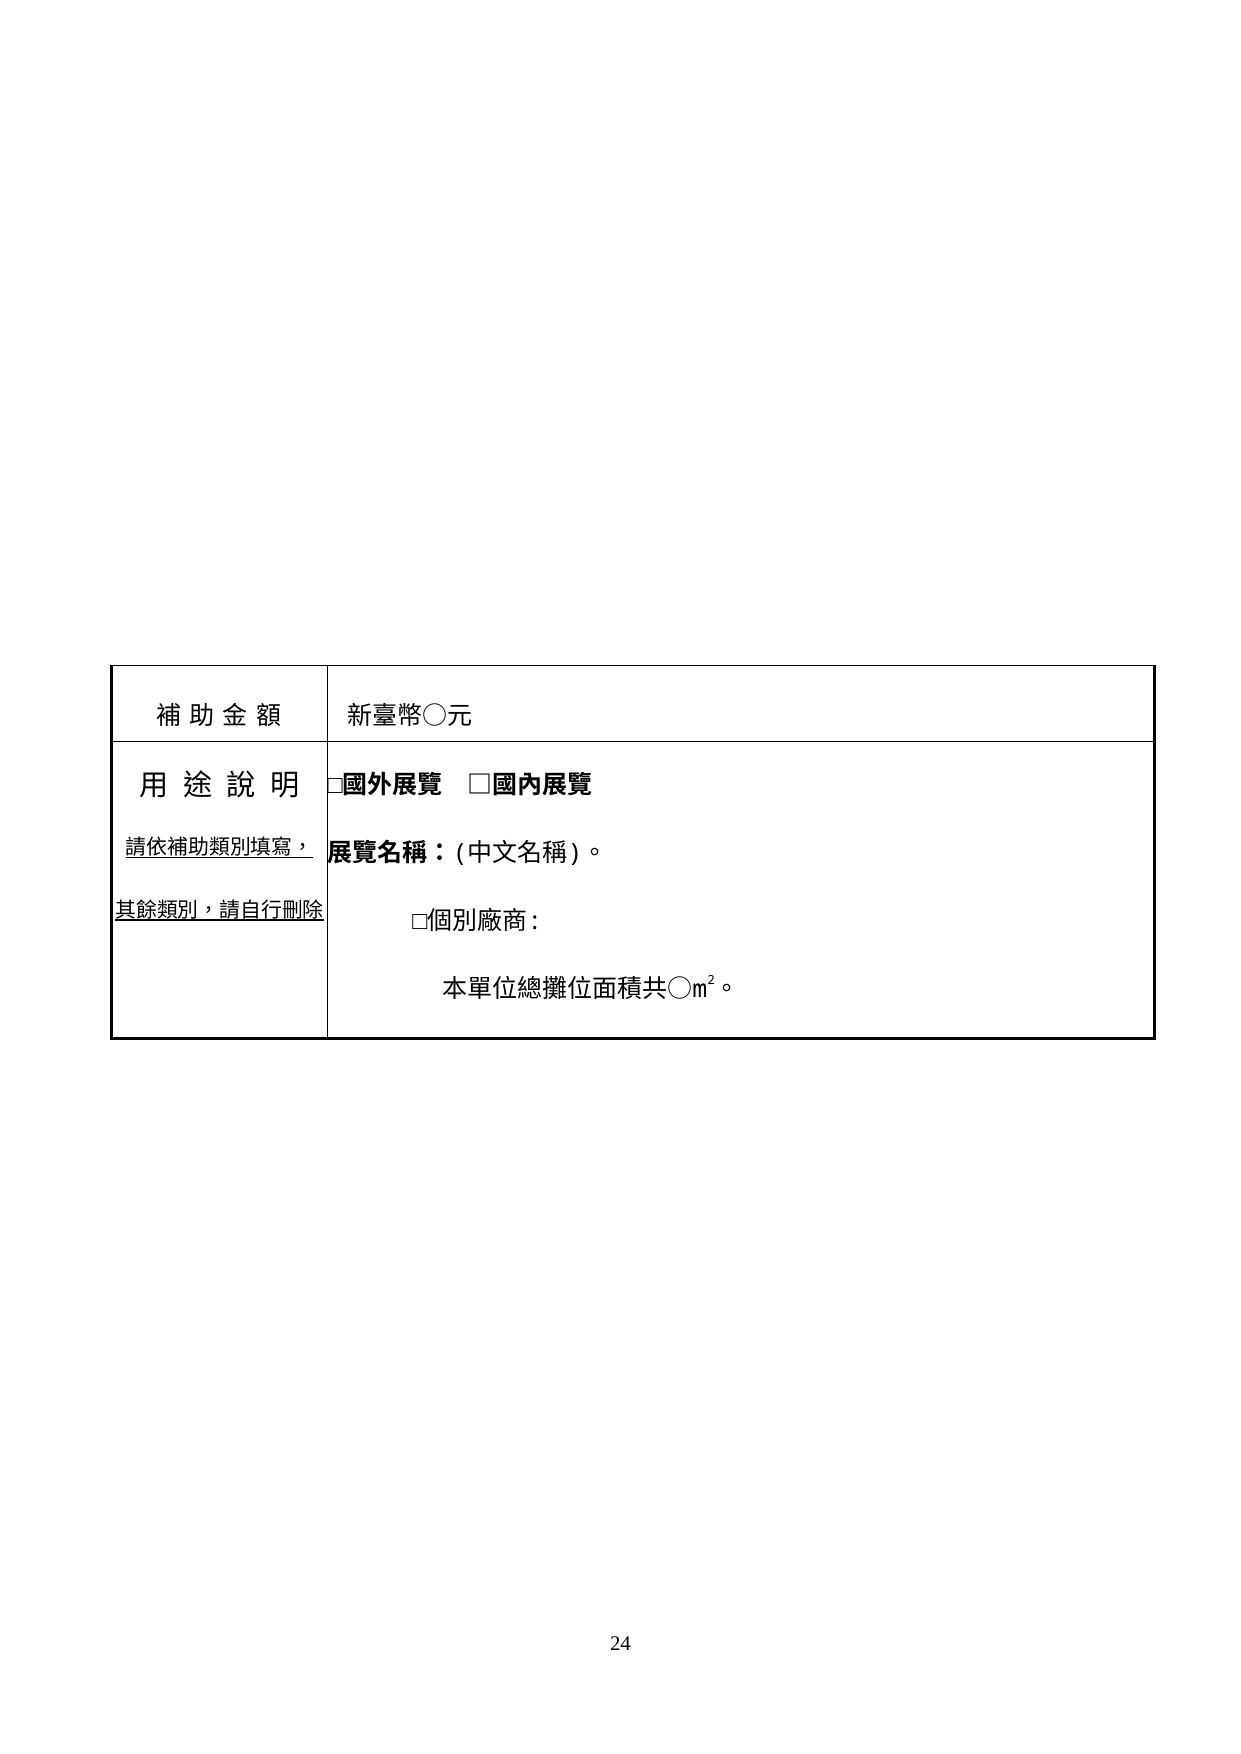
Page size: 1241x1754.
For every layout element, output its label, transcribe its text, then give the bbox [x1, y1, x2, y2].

table_cell 補 助 金 額 [113, 666, 327, 741]
table_cell 用 途 說 明 請依補助類別填寫， 其餘類別，請自行刪除 [113, 742, 327, 1037]
table_cell 新臺幣○元 [328, 666, 1153, 741]
table_cell □國外展覽 □國內展覽 展覽名稱：(中文名稱)。 □個別廠商: 本單位總攤位面積共○m2。 □工商團體組團： 北巿廠商共○家、北市廠商總攤位面積共○m2。 □核銷單據以臺幣計價：共新臺幣○元。 □核銷單據以國外貨幣計價：國外貨幣金額*幣值匯率=共新臺幣○元。(以實際支付日之臺灣銀行即期賣出參考匯率為依據辦理報支，若逢假日往前順推一日，並檢附證明) 核銷應注意事項： 1.核銷之經費項目：如場地租金單據(Invoice/Receipt/發票/收據)，如以國外貨幣計價，應附兌換水單或其他匯率證明（如無水單匯率，則依實際支付日(如逄假日往前順推)）。 2.核銷之經費項目：如單據為國外公司開立之發票，其單據內容應加註中文翻譯。 3.核銷單據：場地租金費之單據應標示攤位使用面積、展名、展期等相關參展資訊，如無前述資訊，應檢附合約書或其他相關佐證文件。 4.幣值匯率若無臺灣銀行即期賣出匯率，則以即期現金匯率辦理。 5.本計畫補助項目為場地租金及場地佈置費(如搭設展台或看板衍生之費用)。(支用單據得依實際情況認定之，另一般事務費、文具用品、運費、文宣品、海報等非補助項目) [328, 742, 1153, 1037]
